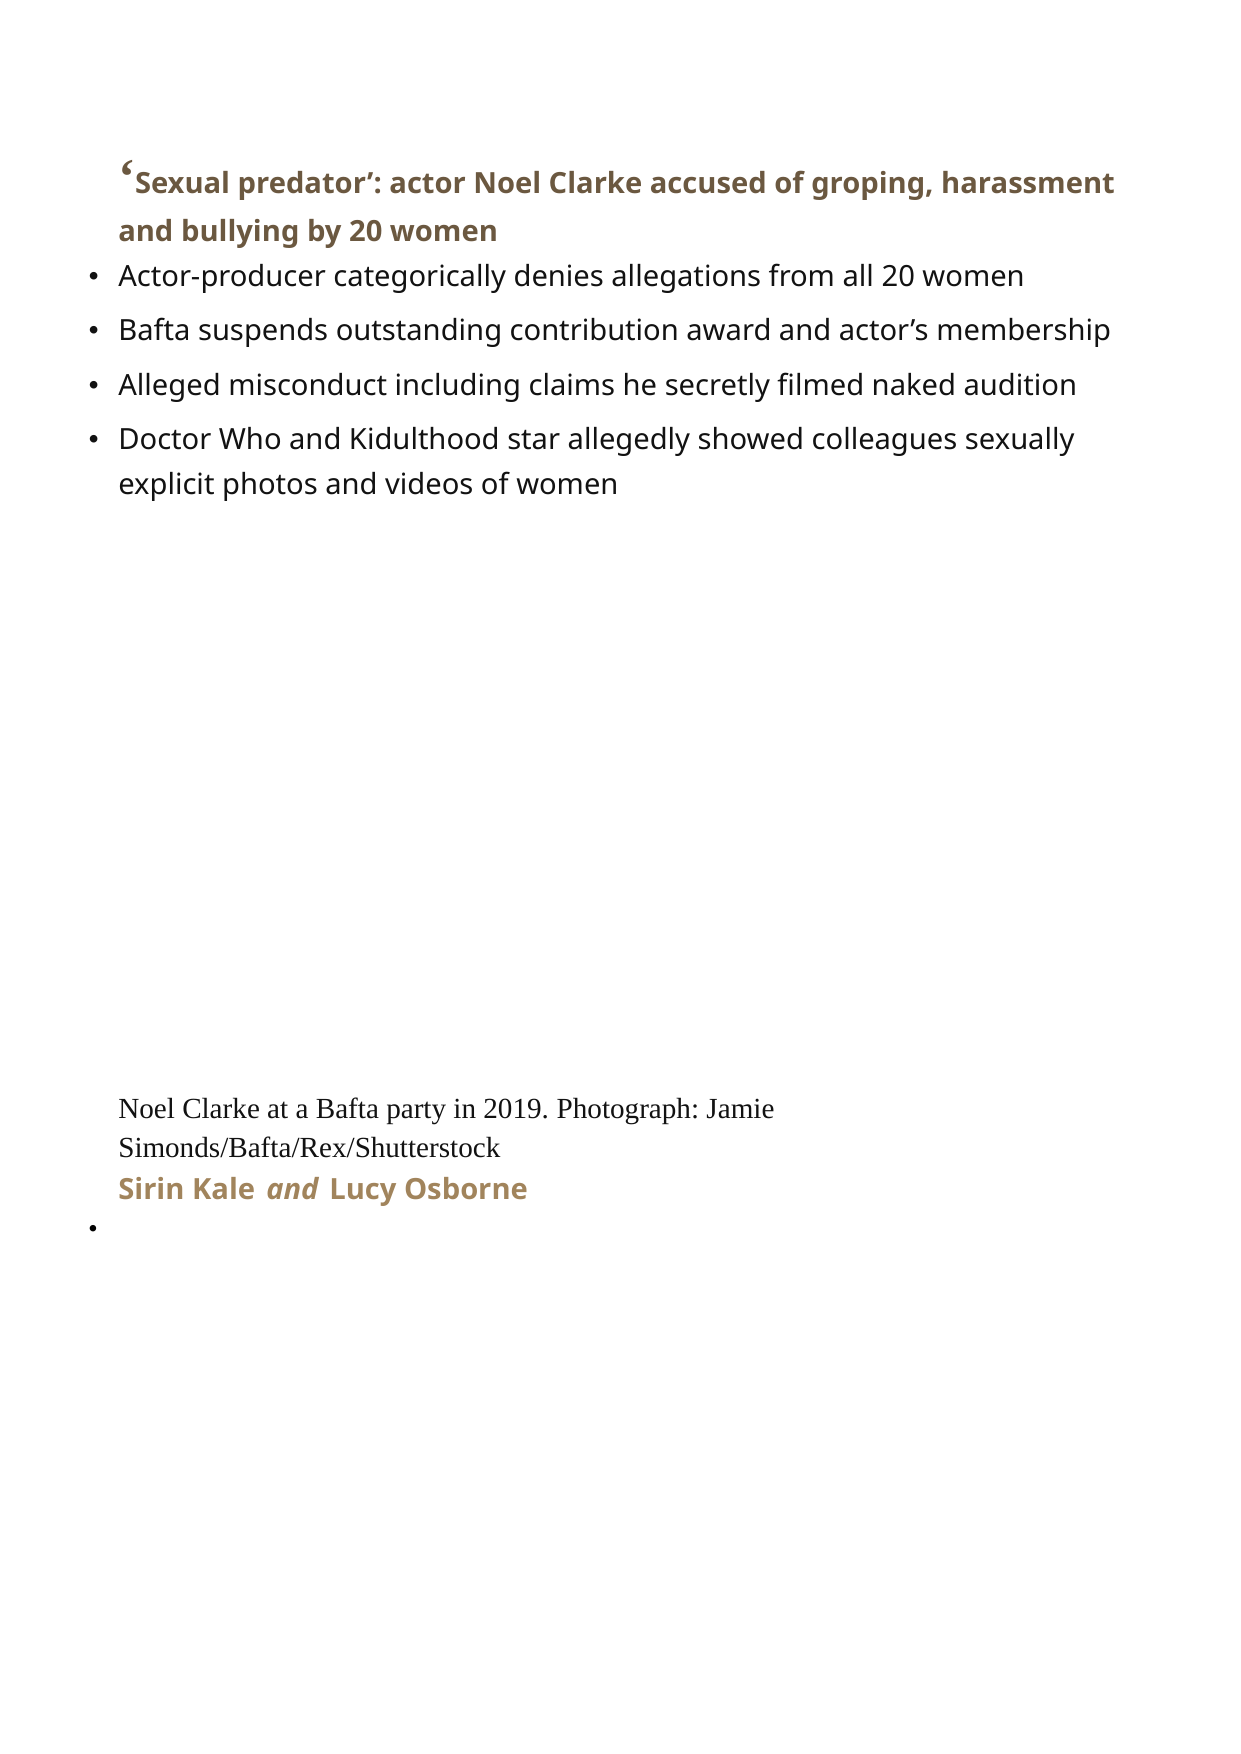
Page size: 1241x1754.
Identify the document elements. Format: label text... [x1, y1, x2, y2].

list Alleged misconduct including claims he secretly filmed naked audition [118, 364, 1122, 403]
list Actor-producer categorically denies allegations from all 20 women [118, 255, 1122, 295]
list Doctor Who and Kidulthood star allegedly showed colleagues sexually explicit photos and videos of women [118, 418, 1122, 503]
text Noel Clarke at a Bafta party in 2019. Photograph: Jamie Simonds/Bafta/Rex/Shutterstock [118, 1091, 1122, 1163]
subtitle ‘Sexual predator’: actor Noel Clarke accused of groping, harassment and bullying by 20 women [118, 147, 1122, 249]
list Bafta suspends outstanding contribution award and actor’s membership [118, 309, 1122, 349]
text Sirin Kale and Lucy Osborne [118, 1168, 1122, 1208]
